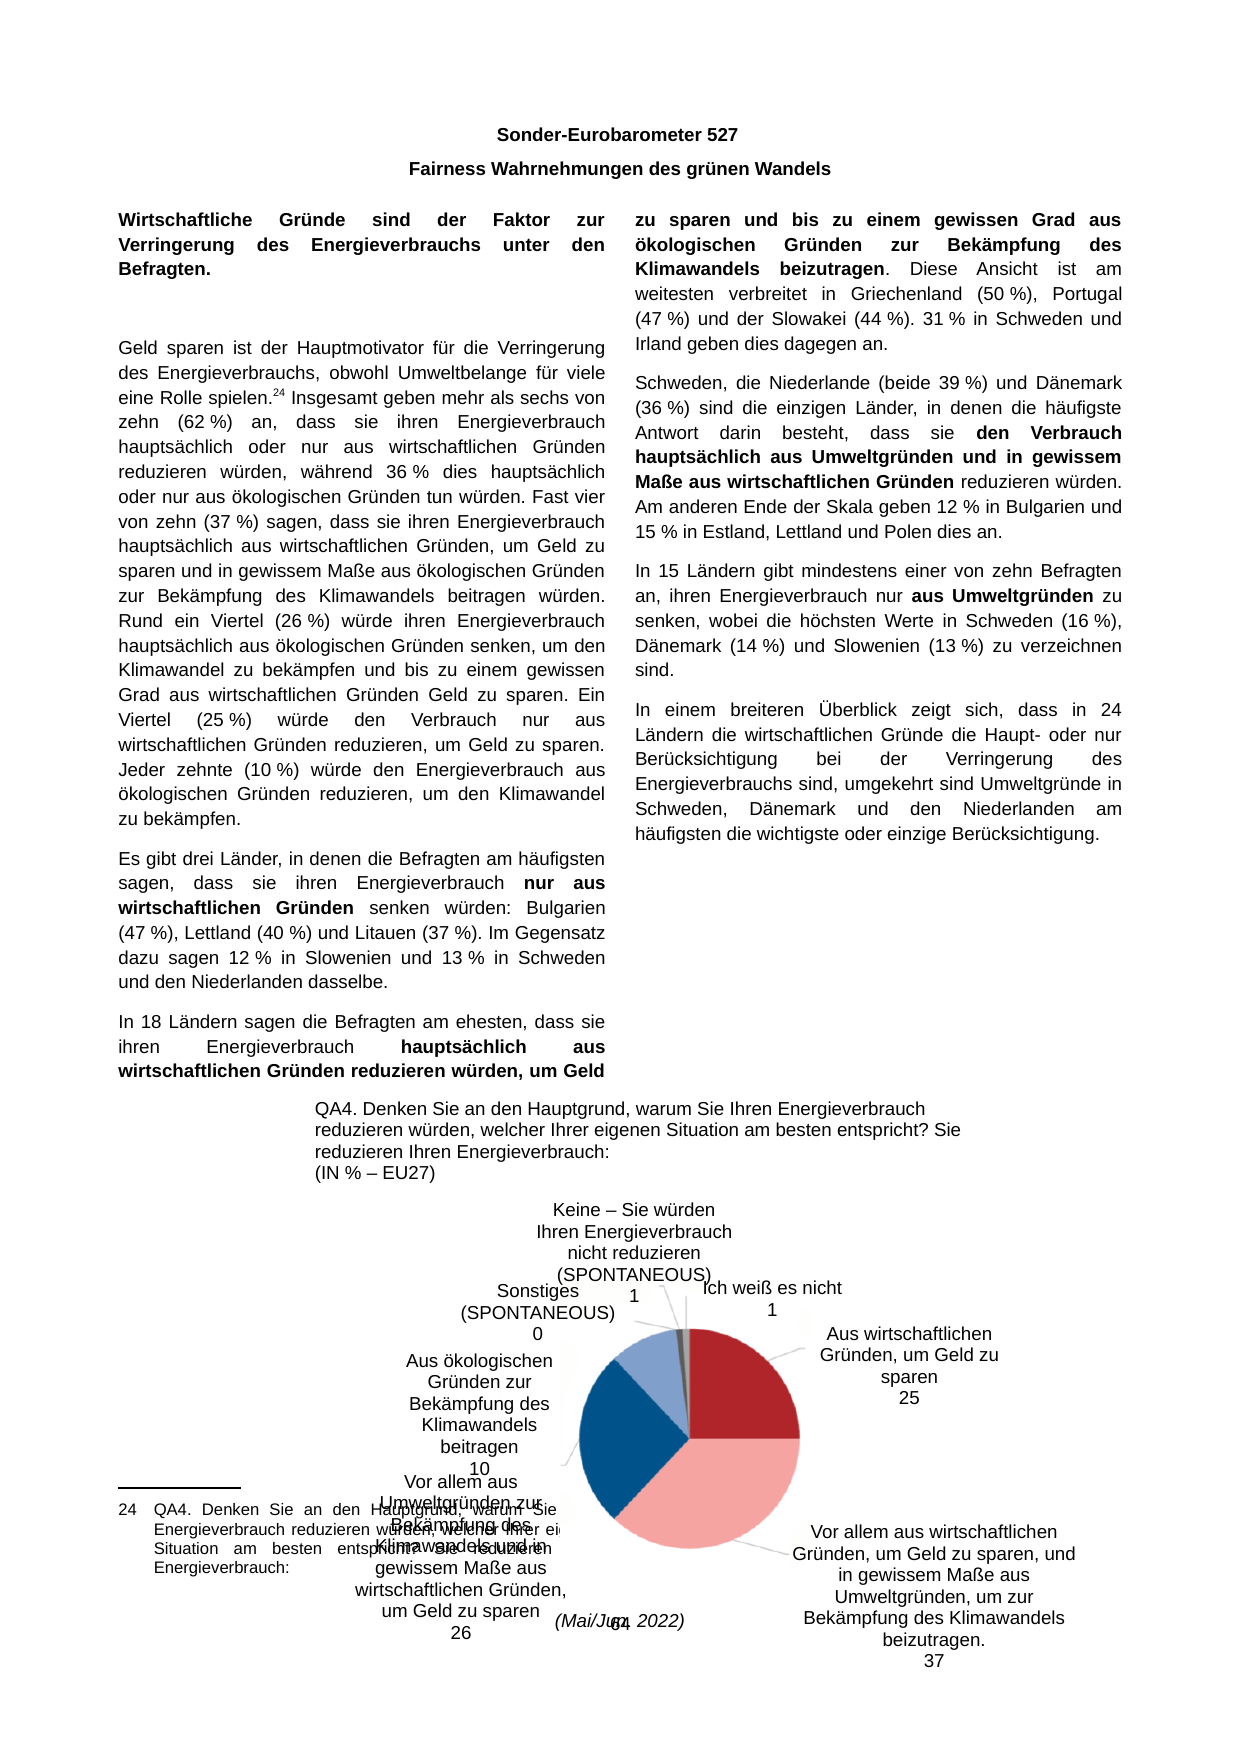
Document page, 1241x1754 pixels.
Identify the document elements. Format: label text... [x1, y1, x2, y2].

text Geld sparen ist der Hauptmotivator für die Verringerung des Energieverbrauchs, obwohl Umweltbelange für viele eine Rolle spielen. Insgesamt geben mehr als sechs von zehn (62 %) an, dass sie ihren Energieverbrauch hauptsächlich oder nur aus wirtschaftlichen Gründen reduzieren würden, während 36 % dies hauptsächlich oder nur aus ökologischen Gründen tun würden. Fast vier von zehn (37 %) sagen, dass sie ihren Energieverbrauch hauptsächlich aus wirtschaftlichen Gründen, um Geld zu sparen und in gewissem Maße aus ökologischen Gründen zur Bekämpfung des Klimawandels beitragen würden. Rund ein Viertel (26 %) würde ihren Energieverbrauch hauptsächlich aus ökologischen Gründen senken, um den Klimawandel zu bekämpfen und bis zu einem gewissen Grad aus wirtschaftlichen Gründen Geld zu sparen. Ein Viertel (25 %) würde den Verbrauch nur aus wirtschaftlichen Gründen reduzieren, um Geld zu sparen. Jeder zehnte (10 %) würde den Energieverbrauch aus ökologischen Gründen reduzieren, um den Klimawandel zu bekämpfen. [118, 337, 605, 829]
text Es gibt drei Länder, in denen die Befragten am häufigsten sagen, dass sie ihren Energieverbrauch nur aus wirtschaftlichen Gründen senken würden: Bulgarien (47 %), Lettland (40 %) und Litauen (37 %). Im Gegensatz dazu sagen 12 % in Slowenien und 13 % in Schweden und den Niederlanden dasselbe. [118, 847, 605, 993]
picture [560, 1280, 810, 1565]
text In 15 Ländern gibt mindestens einer von zehn Befragten an, ihren Energieverbrauch nur aus Umweltgründen zu senken, wobei die höchsten Werte in Schweden (16 %), Dänemark (14 %) und Slowenien (13 %) zu verzeichnen sind. [635, 560, 1122, 681]
text In einem breiteren Überblick zeigt sich, dass in 24 Ländern die wirtschaftlichen Gründe die Haupt- oder nur Berücksichtigung bei der Verringerung des Energieverbrauchs sind, umgekehrt sind Umweltgründe in Schweden, Dänemark und den Niederlanden am häufigsten die wichtigste oder einzige Berücksichtigung. [635, 698, 1122, 844]
text zu sparen und bis zu einem gewissen Grad aus ökologischen Gründen zur Bekämpfung des Klimawandels beizutragen. Diese Ansicht ist am weitesten verbreitet in Griechenland (50 %), Portugal (47 %) und der Slowakei (44 %). 31 % in Schweden und Irland geben dies dagegen an. [635, 208, 1122, 354]
text Wirtschaftliche Gründe sind der Faktor zur Verringerung des Energieverbrauchs unter den Befragten. [118, 208, 605, 280]
text Schweden, die Niederlande (beide 39 %) und Dänemark (36 %) sind die einzigen Länder, in denen die häufigste Antwort darin besteht, dass sie den Verbrauch hauptsächlich aus Umweltgründen und in gewissem Maße aus wirtschaftlichen Gründen reduzieren würden. Am anderen Ende der Skala geben 12 % in Bulgarien und 15 % in Estland, Lettland und Polen dies an. [635, 372, 1122, 542]
text In 18 Ländern sagen die Befragten am ehesten, dass sie ihren Energieverbrauch hauptsächlich aus wirtschaftlichen Gründen reduzieren würden, um Geld [118, 1011, 605, 1082]
text QA4. Denken Sie an den Hauptgrund, warum Sie Ihren Energieverbrauch reduzieren würden, welcher Ihrer eigenen Situation am besten entspricht? Sie reduzieren Ihren Energieverbrauch: [118, 1500, 605, 1577]
